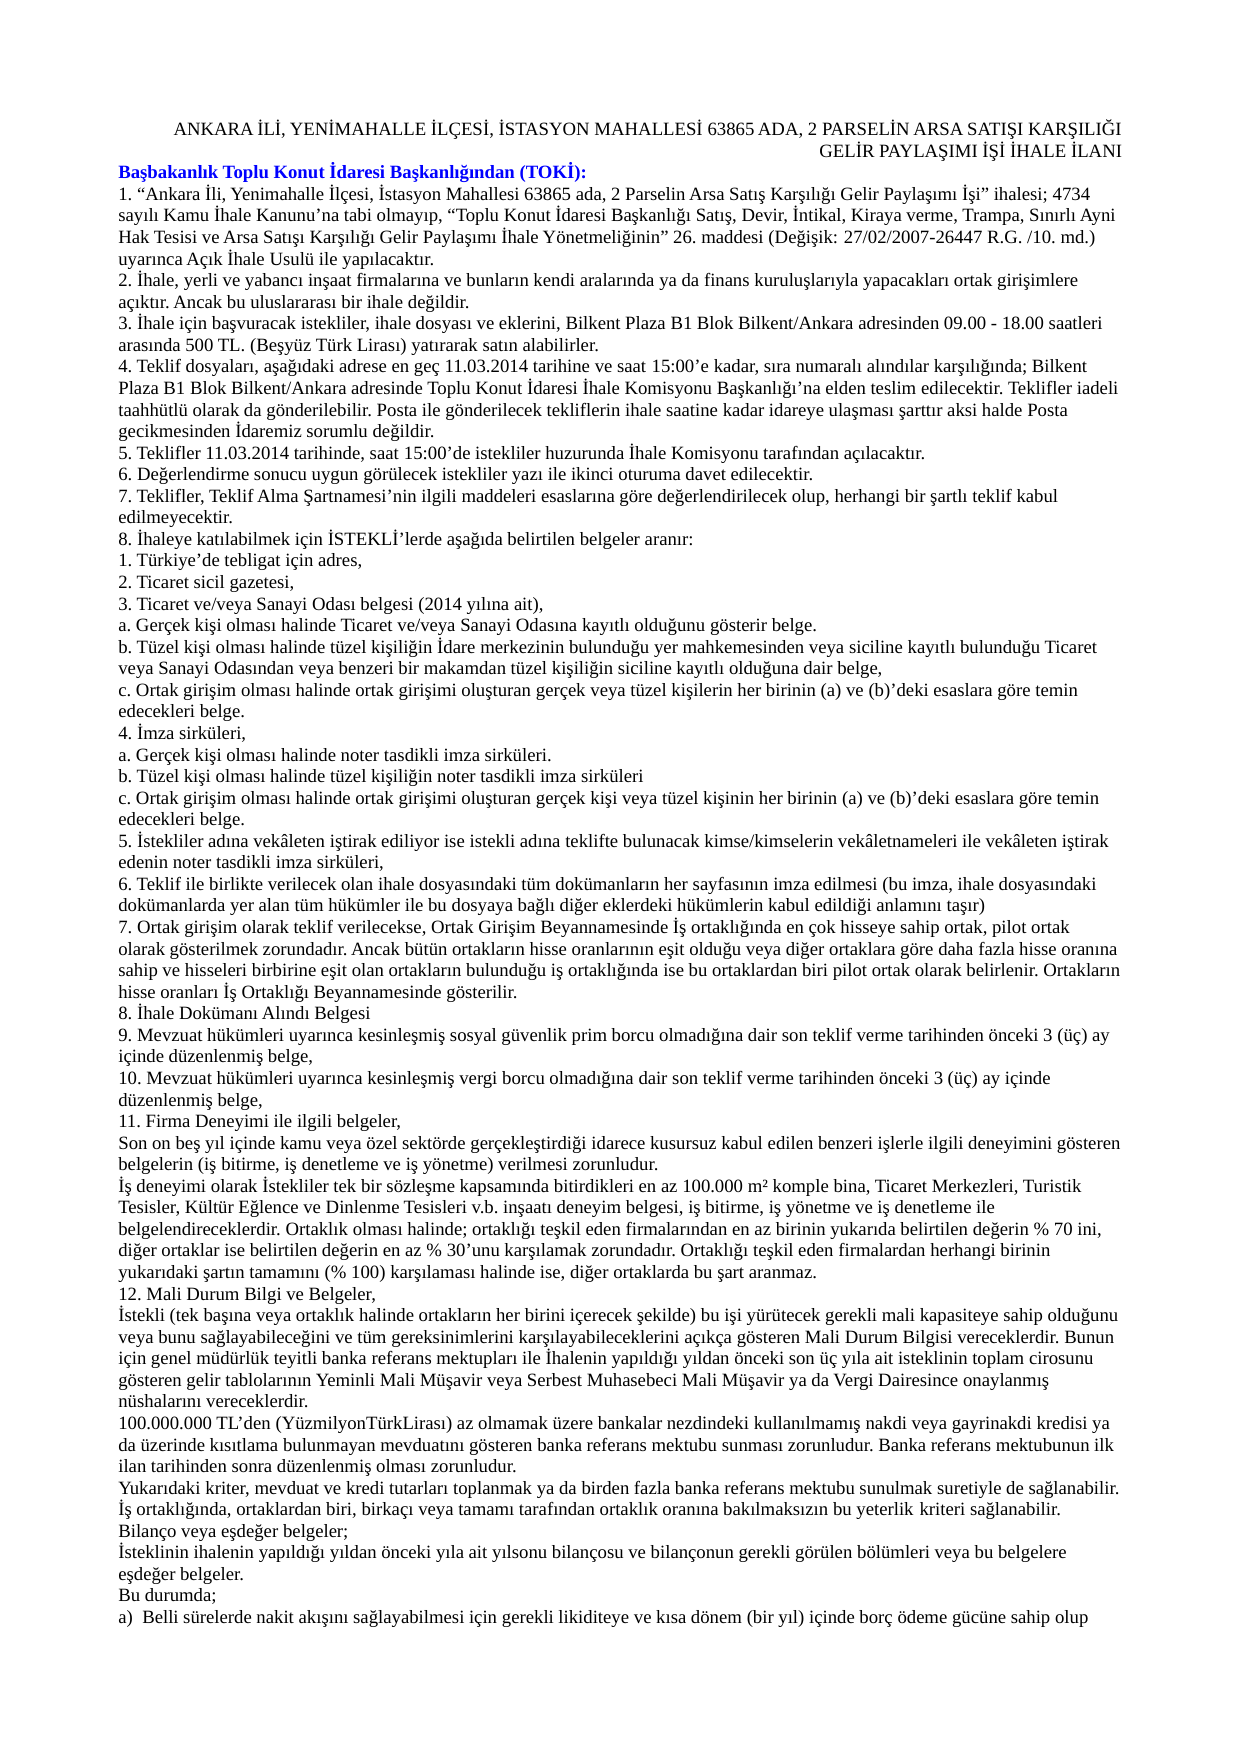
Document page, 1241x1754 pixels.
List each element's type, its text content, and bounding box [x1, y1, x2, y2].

text İş deneyimi olarak İstekliler tek bir sözleşme kapsamında bitirdikleri en az 100.000 m² komple bina, Ticaret Merkezleri, Turistik Tesisler, Kültür Eğlence ve Dinlenme Tesisleri v.b. inşaatı deneyim belgesi, iş bitirme, iş yönetme ve iş denetleme ile belgelendireceklerdir. Ortaklık olması halinde; ortaklığı teşkil eden firmalarından en az birinin yukarıda belirtilen değerin % 70 ini, diğer ortaklar ise belirtilen değerin en az % 30’unu karşılamak zorundadır. Ortaklığı teşkil eden firmalardan herhangi birinin yukarıdaki şartın tamamını (% 100) karşılaması halinde ise, diğer ortaklarda bu şart aranmaz. [118, 1175, 1122, 1282]
text 4. İmza sirküleri, [118, 722, 1122, 743]
text 7. Ortak girişim olarak teklif verilecekse, Ortak Girişim Beyannamesinde İş ortaklığında en çok hisseye sahip ortak, pilot ortak olarak gösterilmek zorundadır. Ancak bütün ortakların hisse oranlarının eşit olduğu veya diğer ortaklara göre daha fazla hisse oranına sahip ve hisseleri birbirine eşit olan ortakların bulunduğu iş ortaklığında ise bu ortaklardan biri pilot ortak olarak belirlenir. Ortakların hisse oranları İş Ortaklığı Beyannamesinde gösterilir. [118, 916, 1122, 1002]
text b. Tüzel kişi olması halinde tüzel kişiliğin İdare merkezinin bulunduğu yer mahkemesinden veya siciline kayıtlı bulunduğu Ticaret veya Sanayi Odasından veya benzeri bir makamdan tüzel kişiliğin siciline kayıtlı olduğuna dair belge, [118, 636, 1122, 679]
text c. Ortak girişim olması halinde ortak girişimi oluşturan gerçek kişi veya tüzel kişinin her birinin (a) ve (b)’deki esaslara göre temin edecekleri belge. [118, 787, 1122, 830]
text 1. “Ankara İli, Yenimahalle İlçesi, İstasyon Mahallesi 63865 ada, 2 Parselin Arsa Satış Karşılığı Gelir Paylaşımı İşi” ihalesi; 4734 sayılı Kamu İhale Kanunu’na tabi olmayıp, “Toplu Konut İdaresi Başkanlığı Satış, Devir, İntikal, Kiraya verme, Trampa, Sınırlı Ayni Hak Tesisi ve Arsa Satışı Karşılığı Gelir Paylaşımı İhale Yönetmeliğinin” 26. maddesi (Değişik: 27/02/2007-26447 R.G. /10. md.) uyarınca Açık İhale Usulü ile yapılacaktır. [118, 183, 1122, 269]
text b. Tüzel kişi olması halinde tüzel kişiliğin noter tasdikli imza sirküleri [118, 765, 1122, 787]
text 8. İhaleye katılabilmek için İSTEKLİ’lerde aşağıda belirtilen belgeler aranır: [118, 528, 1122, 549]
text İsteklinin ihalenin yapıldığı yıldan önceki yıla ait yılsonu bilançosu ve bilançonun gerekli görülen bölümleri veya bu belgelere eşdeğer belgeler. [118, 1541, 1122, 1584]
text 3. Ticaret ve/veya Sanayi Odası belgesi (2014 yılına ait), [118, 592, 1122, 614]
text 3. İhale için başvuracak istekliler, ihale dosyası ve eklerini, Bilkent Plaza B1 Blok Bilkent/Ankara adresinden 09.00 - 18.00 saatleri arasında 500 TL. (Beşyüz Türk Lirası) yatırarak satın alabilirler. [118, 312, 1122, 355]
text 8. İhale Dokümanı Alındı Belgesi [118, 1002, 1122, 1024]
text 7. Teklifler, Teklif Alma Şartnamesi’nin ilgili maddeleri esaslarına göre değerlendirilecek olup, herhangi bir şartlı teklif kabul edilmeyecektir. [118, 485, 1122, 528]
text a. Gerçek kişi olması halinde Ticaret ve/veya Sanayi Odasına kayıtlı olduğunu gösterir belge. [118, 614, 1122, 636]
text Bu durumda; [118, 1584, 1122, 1606]
text Başbakanlık Toplu Konut İdaresi Başkanlığından (TOKİ): [118, 161, 1122, 183]
text 12. Mali Durum Bilgi ve Belgeler, [118, 1282, 1122, 1304]
text a) Belli sürelerde nakit akışını sağlayabilmesi için gerekli likiditeye ve kısa dönem (bir yıl) içinde borç ödeme gücüne sahip olup [118, 1606, 1122, 1627]
text 5. İstekliler adına vekâleten iştirak ediliyor ise istekli adına teklifte bulunacak kimse/kimselerin vekâletnameleri ile vekâleten iştirak edenin noter tasdikli imza sirküleri, [118, 830, 1122, 873]
text 9. Mevzuat hükümleri uyarınca kesinleşmiş sosyal güvenlik prim borcu olmadığına dair son teklif verme tarihinden önceki 3 (üç) ay içinde düzenlenmiş belge, [118, 1024, 1122, 1067]
text 1. Türkiye’de tebligat için adres, [118, 549, 1122, 571]
text a. Gerçek kişi olması halinde noter tasdikli imza sirküleri. [118, 743, 1122, 765]
text 6. Teklif ile birlikte verilecek olan ihale dosyasındaki tüm dokümanların her sayfasının imza edilmesi (bu imza, ihale dosyasındaki dokümanlarda yer alan tüm hükümler ile bu dosyaya bağlı diğer eklerdeki hükümlerin kabul edildiği anlamını taşır) [118, 873, 1122, 916]
text c. Ortak girişim olması halinde ortak girişimi oluşturan gerçek veya tüzel kişilerin her birinin (a) ve (b)’deki esaslara göre temin edecekleri belge. [118, 679, 1122, 722]
text ANKARA İLİ, YENİMAHALLE İLÇESİ, İSTASYON MAHALLESİ 63865 ADA, 2 PARSELİN ARSA SATIŞI KARŞILIĞI GELİR PAYLAŞIMI İŞİ İHALE İLANI [118, 118, 1122, 161]
text 11. Firma Deneyimi ile ilgili belgeler, [118, 1110, 1122, 1132]
text Bilanço veya eşdeğer belgeler; [118, 1520, 1122, 1541]
text 2. İhale, yerli ve yabancı inşaat firmalarına ve bunların kendi aralarında ya da finans kuruluşlarıyla yapacakları ortak girişimlere açıktır. Ancak bu uluslararası bir ihale değildir. [118, 269, 1122, 312]
text 2. Ticaret sicil gazetesi, [118, 571, 1122, 592]
text Son on beş yıl içinde kamu veya özel sektörde gerçekleştirdiği idarece kusursuz kabul edilen benzeri işlerle ilgili deneyimini gösteren belgelerin (iş bitirme, iş denetleme ve iş yönetme) verilmesi zorunludur. [118, 1132, 1122, 1175]
text Yukarıdaki kriter, mevduat ve kredi tutarları toplanmak ya da birden fazla banka referans mektubu sunulmak suretiyle de sağlanabilir. [118, 1477, 1122, 1498]
text 100.000.000 TL’den (YüzmilyonTürkLirası) az olmamak üzere bankalar nezdindeki kullanılmamış nakdi veya gayrinakdi kredisi ya da üzerinde kısıtlama bulunmayan mevduatını gösteren banka referans mektubu sunması zorunludur. Banka referans mektubunun ilk ilan tarihinden sonra düzenlenmiş olması zorunludur. [118, 1412, 1122, 1477]
text 6. Değerlendirme sonucu uygun görülecek istekliler yazı ile ikinci oturuma davet edilecektir. [118, 463, 1122, 485]
text 5. Teklifler 11.03.2014 tarihinde, saat 15:00’de istekliler huzurunda İhale Komisyonu tarafından açılacaktır. [118, 442, 1122, 463]
text İstekli (tek başına veya ortaklık halinde ortakların her birini içerecek şekilde) bu işi yürütecek gerekli mali kapasiteye sahip olduğunu veya bunu sağlayabileceğini ve tüm gereksinimlerini karşılayabileceklerini açıkça gösteren Mali Durum Bilgisi vereceklerdir. Bunun için genel müdürlük teyitli banka referans mektupları ile İhalenin yapıldığı yıldan önceki son üç yıla ait isteklinin toplam cirosunu gösteren gelir tablolarının Yeminli Mali Müşavir veya Serbest Muhasebeci Mali Müşavir ya da Vergi Dairesince onaylanmış nüshalarını vereceklerdir. [118, 1304, 1122, 1412]
text İş ortaklığında, ortaklardan biri, birkaçı veya tamamı tarafından ortaklık oranına bakılmaksızın bu yeterlik kriteri sağlanabilir. [118, 1498, 1122, 1520]
text 4. Teklif dosyaları, aşağıdaki adrese en geç 11.03.2014 tarihine ve saat 15:00’e kadar, sıra numaralı alındılar karşılığında; Bilkent Plaza B1 Blok Bilkent/Ankara adresinde Toplu Konut İdaresi İhale Komisyonu Başkanlığı’na elden teslim edilecektir. Teklifler iadeli taahhütlü olarak da gönderilebilir. Posta ile gönderilecek tekliflerin ihale saatine kadar idareye ulaşması şarttır aksi halde Posta gecikmesinden İdaremiz sorumlu değildir. [118, 355, 1122, 442]
text 10. Mevzuat hükümleri uyarınca kesinleşmiş vergi borcu olmadığına dair son teklif verme tarihinden önceki 3 (üç) ay içinde düzenlenmiş belge, [118, 1067, 1122, 1110]
